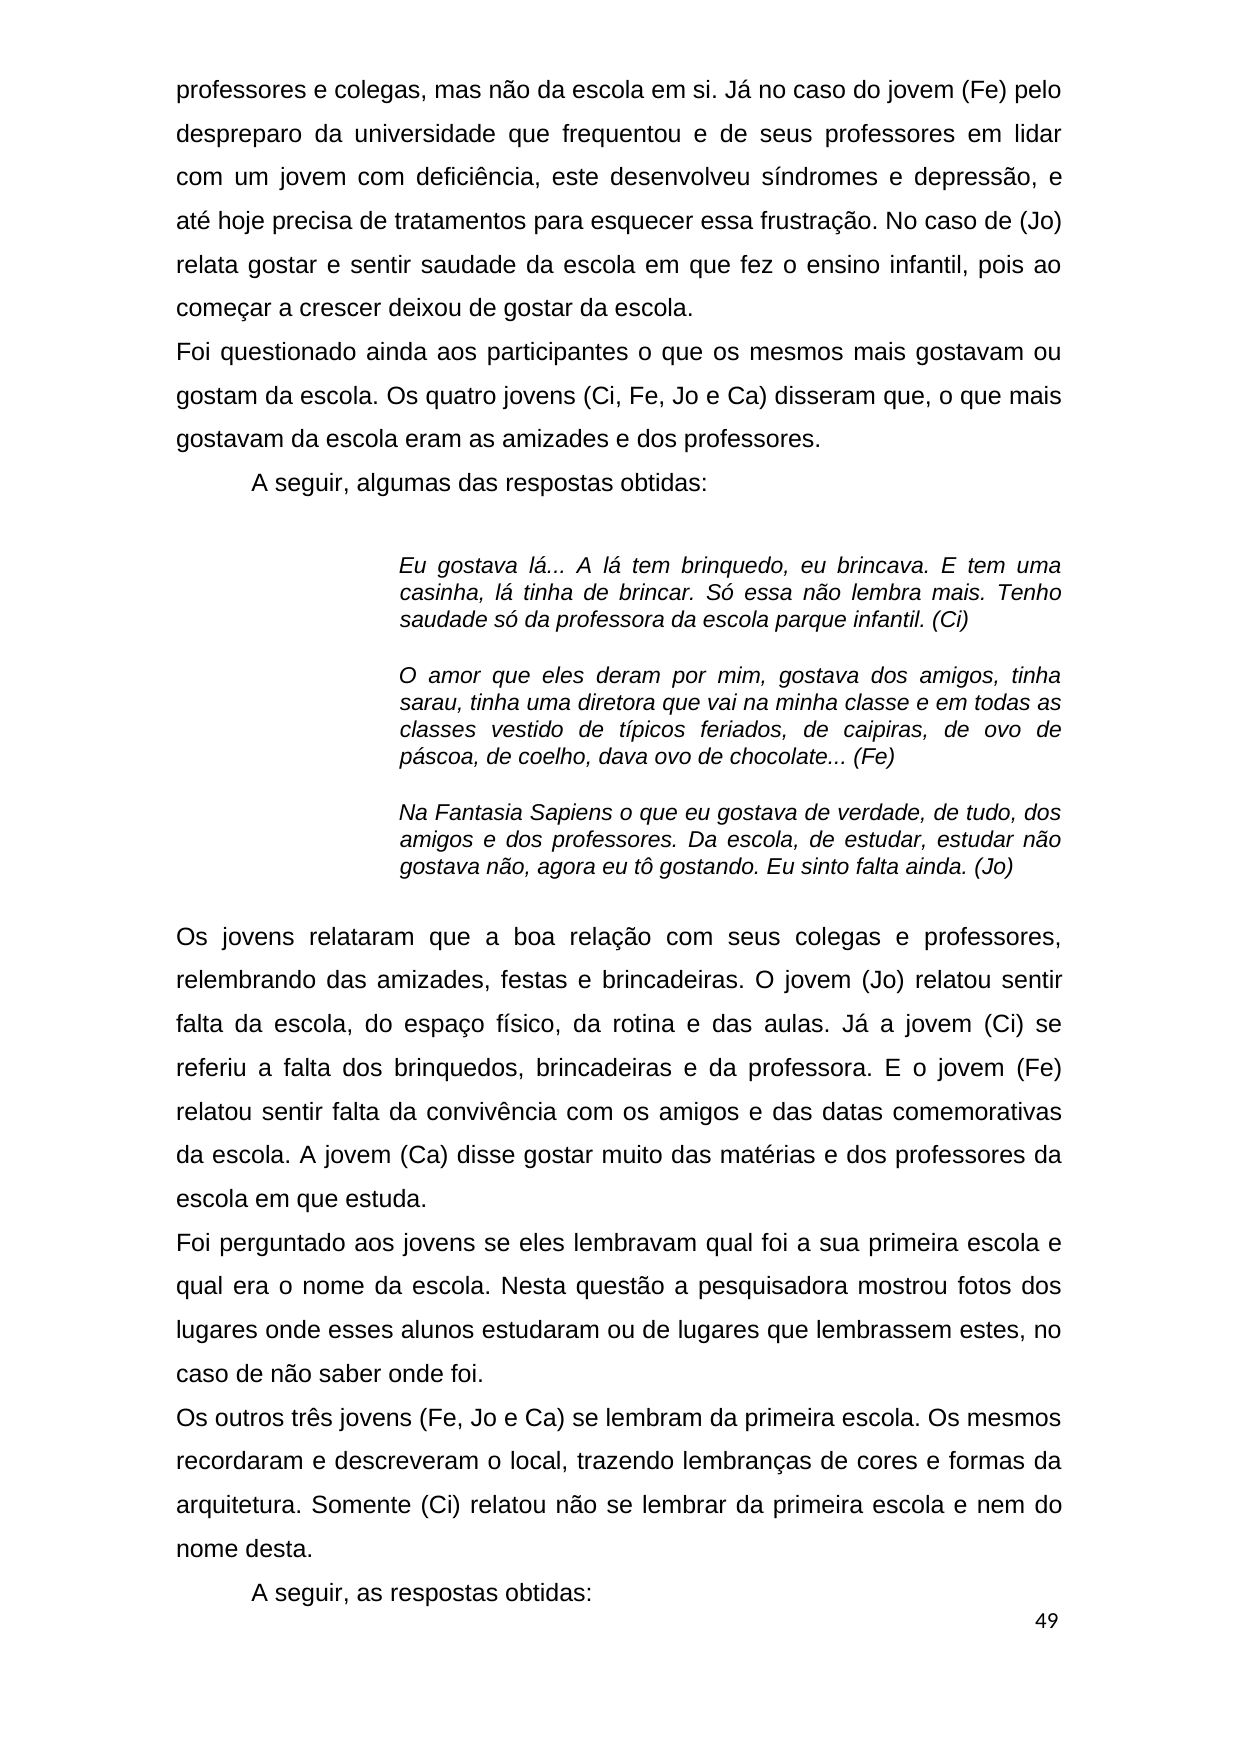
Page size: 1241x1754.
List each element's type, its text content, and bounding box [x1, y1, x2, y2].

text Os jovens relataram que a boa relação com seus colegas e professores, relembrando das amizades, festas e brincadeiras. O jovem (Jo) relatou sentir falta da escola, do espaço físico, da rotina e das aulas. Já a jovem (Ci) se referiu a falta dos brinquedos, brincadeiras e da professora. E o jovem (Fe) relatou sentir falta da convivência com os amigos e das datas comemorativas da escola. A jovem (Ca) disse gostar muito das matérias e dos professores da escola em que estuda. [176, 922, 1064, 1212]
text O amor que eles deram por mim, gostava dos amigos, tinha sarau, tinha uma diretora que vai na minha classe e em todas as classes vestido de típicos feriados, de caipiras, de ovo de páscoa, de coelho, dava ovo de chocolate... (Fe) [398, 662, 1064, 770]
text Foi perguntado aos jovens se eles lembravam qual foi a sua primeira escola e qual era o nome da escola. Nesta questão a pesquisadora mostrou fotos dos lugares onde esses alunos estudaram ou de lugares que lembrassem estes, no caso de não saber onde foi. [176, 1228, 1064, 1387]
text professores e colegas, mas não da escola em si. Já no caso do jovem (Fe) pelo despreparo da universidade que frequentou e de seus professores em lidar com um jovem com deficiência, este desenvolveu síndromes e depressão, e até hoje precisa de tratamentos para esquecer essa frustração. No caso de (Jo) relata gostar e sentir saudade da escola em que fez o ensino infantil, pois ao começar a crescer deixou de gostar da escola. [176, 75, 1064, 322]
text A seguir, algumas das respostas obtidas: [251, 468, 1064, 497]
text Foi questionado ainda aos participantes o que os mesmos mais gostavam ou gostam da escola. Os quatro jovens (Ci, Fe, Jo e Ca) disseram que, o que mais gostavam da escola eram as amizades e dos professores. [176, 337, 1064, 453]
text Eu gostava lá... A lá tem brinquedo, eu brincava. E tem uma casinha, lá tinha de brincar. Só essa não lembra mais. Tenho saudade só da professora da escola parque infantil. (Ci) [398, 552, 1064, 633]
text Na Fantasia Sapiens o que eu gostava de verdade, de tudo, dos amigos e dos professores. Da escola, de estudar, estudar não gostava não, agora eu tô gostando. Eu sinto falta ainda. (Jo) [398, 799, 1064, 879]
text Os outros três jovens (Fe, Jo e Ca) se lembram da primeira escola. Os mesmos recordaram e descreveram o local, trazendo lembranças de cores e formas da arquitetura. Somente (Ci) relatou não se lembrar da primeira escola e nem do nome desta. [176, 1403, 1064, 1562]
text A seguir, as respostas obtidas: [251, 1577, 1064, 1606]
